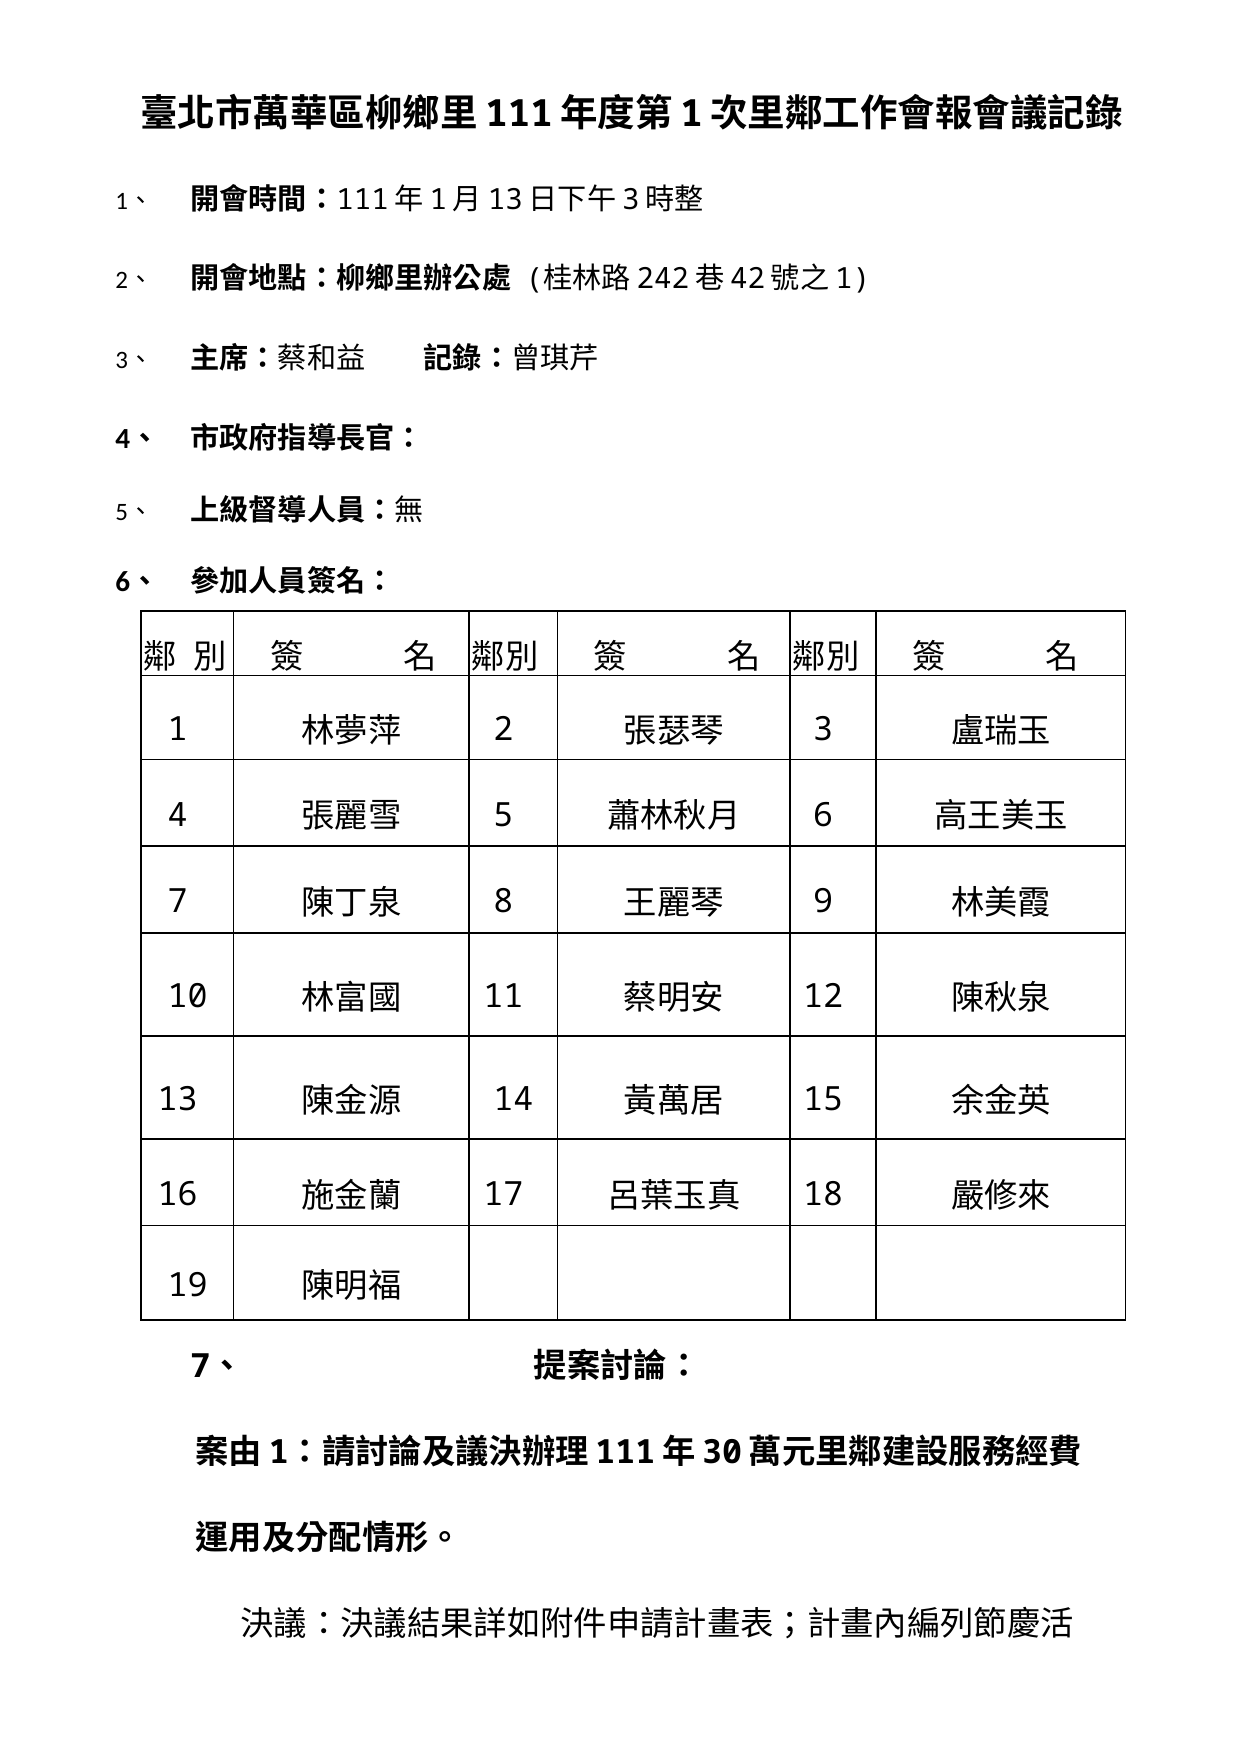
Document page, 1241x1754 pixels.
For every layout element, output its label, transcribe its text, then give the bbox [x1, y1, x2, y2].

list 參加人員簽名： [115, 558, 1140, 600]
table_cell 15 [791, 1037, 875, 1138]
table_cell 19 [142, 1226, 233, 1319]
table_cell 3 [791, 676, 875, 758]
table_cell 11 [470, 934, 557, 1035]
list 市政府指導長官： [115, 415, 1140, 457]
table_cell [791, 1226, 875, 1319]
table_cell 17 [470, 1140, 557, 1225]
table_cell 12 [791, 934, 875, 1035]
table_cell 13 [142, 1037, 233, 1138]
table_cell [877, 1226, 1125, 1319]
table_cell 8 [470, 847, 557, 932]
table_cell 余金英 [877, 1037, 1125, 1138]
table_cell 呂葉玉真 [558, 1140, 789, 1225]
text 運用及分配情形。 [115, 1511, 1083, 1559]
table_cell 5 [470, 760, 557, 845]
table_cell 陳秋泉 [877, 934, 1125, 1035]
table_cell 2 [470, 676, 557, 758]
table_cell 蔡明安 [558, 934, 789, 1035]
table_cell 張麗雪 [234, 760, 468, 845]
text 決議：決議結果詳如附件申請計畫表；計畫內編列節慶活 [100, 1597, 1104, 1646]
table_cell 盧瑞玉 [877, 676, 1125, 758]
table_cell 林美霞 [877, 847, 1125, 932]
list 主席：蔡和益 記錄：曾琪芹 [115, 335, 1140, 377]
table_cell 6 [791, 760, 875, 845]
table_cell 7 [142, 847, 233, 932]
table_cell 1 [142, 676, 233, 758]
table_cell 高王美玉 [877, 760, 1125, 845]
table_cell 林夢萍 [234, 676, 468, 758]
table_cell 16 [142, 1140, 233, 1225]
table_cell 施金蘭 [234, 1140, 468, 1225]
table_header 鄰 別 [142, 612, 233, 674]
table_cell 嚴修來 [877, 1140, 1125, 1225]
table_cell 張瑟琴 [558, 676, 789, 758]
table_cell 4 [142, 760, 233, 845]
table_cell 王麗琴 [558, 847, 789, 932]
table_cell 林富國 [234, 934, 468, 1035]
table_cell 陳丁泉 [234, 847, 468, 932]
table_cell 18 [791, 1140, 875, 1225]
table_cell [470, 1226, 557, 1319]
table_cell [558, 1226, 789, 1319]
text 案由1：請討論及議決辦理111年30萬元里鄰建設服務經費 [115, 1425, 1083, 1474]
table_header 鄰別 [470, 612, 557, 674]
table_header 簽 名 [234, 612, 468, 674]
list 上級督導人員：無 [115, 486, 1140, 528]
table_cell 陳金源 [234, 1037, 468, 1138]
list 開會地點：柳鄉里辦公處 (桂林路242巷42號之1) [115, 255, 1140, 297]
list 開會時間：111年1月13日下午3時整 [115, 175, 1140, 218]
table_header 鄰別 [791, 612, 875, 674]
text 臺北市萬華區柳鄉里111年度第1次里鄰工作會報會議記錄 [100, 83, 1140, 138]
table_cell 蕭林秋月 [558, 760, 789, 845]
table_cell 9 [791, 847, 875, 932]
list 提案討論： [190, 1339, 1140, 1388]
table_cell 黃萬居 [558, 1037, 789, 1138]
table_cell 14 [470, 1037, 557, 1138]
table_header 簽 名 [877, 612, 1125, 674]
table_cell 10 [142, 934, 233, 1035]
table_cell 陳明福 [234, 1226, 468, 1319]
table_header 簽 名 [558, 612, 789, 674]
